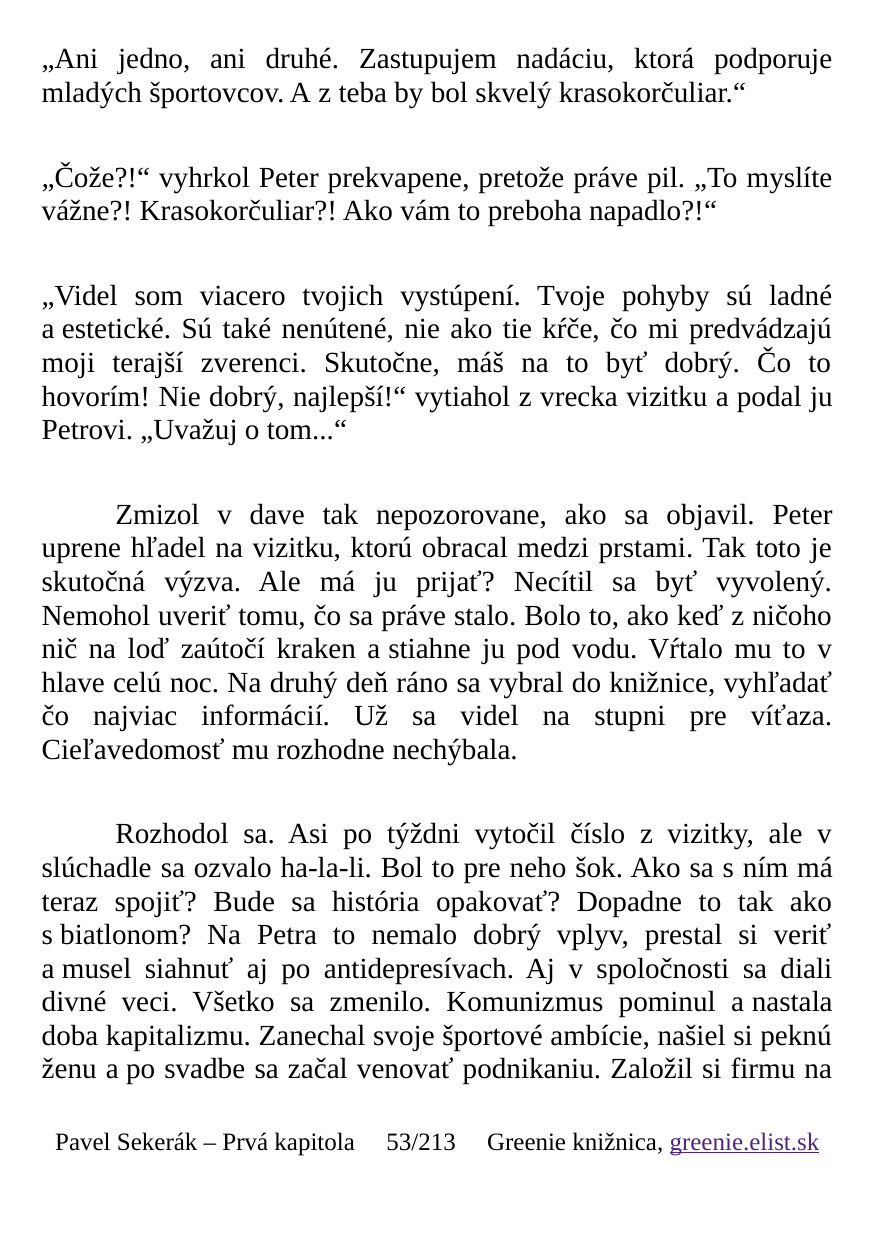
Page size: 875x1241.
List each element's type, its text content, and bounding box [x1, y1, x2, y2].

text Rozhodol sa. Asi po týždni vytočil číslo z vizitky, ale v slúchadle sa ozvalo ha-la-li. Bol to pre neho šok. Ako sa s ním má teraz spojiť? Bude sa história opakovať? Dopadne to tak ako s biatlonom? Na Petra to nemalo dobrý vplyv, prestal si veriť a musel siahnuť aj po antidepresívach. Aj v spoločnosti sa diali divné veci. Všetko sa zmenilo. Komunizmus pominul a nastala doba kapitalizmu. Zanechal svoje športové ambície, našiel si peknú ženu a po svadbe sa začal venovať podnikaniu. Založil si firmu na [41, 817, 833, 1085]
text „Čože?!“ vyhrkol Peter prekvapene, pretože práve pil. „To myslíte vážne?! Krasokorčuliar?! Ako vám to preboha napadlo?!“ [41, 160, 833, 227]
text „Ani jedno, ani druhé. Zastupujem nadáciu, ktorá podporuje mladých športovcov. A z teba by bol skvelý krasokorčuliar.“ [41, 41, 833, 108]
text Zmizol v dave tak nepozorovane, ako sa objavil. Peter uprene hľadel na vizitku, ktorú obracal medzi prstami. Tak toto je skutočná výzva. Ale má ju prijať? Necítil sa byť vyvolený. Nemohol uveriť tomu, čo sa práve stalo. Bolo to, ako keď z ničoho nič na loď zaútočí kraken a stiahne ju pod vodu. Vŕtalo mu to v hlave celú noc. Na druhý deň ráno sa vybral do knižnice, vyhľadať čo najviac informácií. Už sa videl na stupni pre víťaza. Cieľavedomosť mu rozhodne nechýbala. [41, 497, 833, 765]
text „Videl som viacero tvojich vystúpení. Tvoje pohyby sú ladné a estetické. Sú také nenútené, nie ako tie kŕče, čo mi predvádzajú moji terajší zverenci. Skutočne, máš na to byť dobrý. Čo to hovorím! Nie dobrý, najlepší!“ vytiahol z vrecka vizitku a podal ju Petrovi. „Uvažuj o tom...“ [41, 278, 833, 446]
